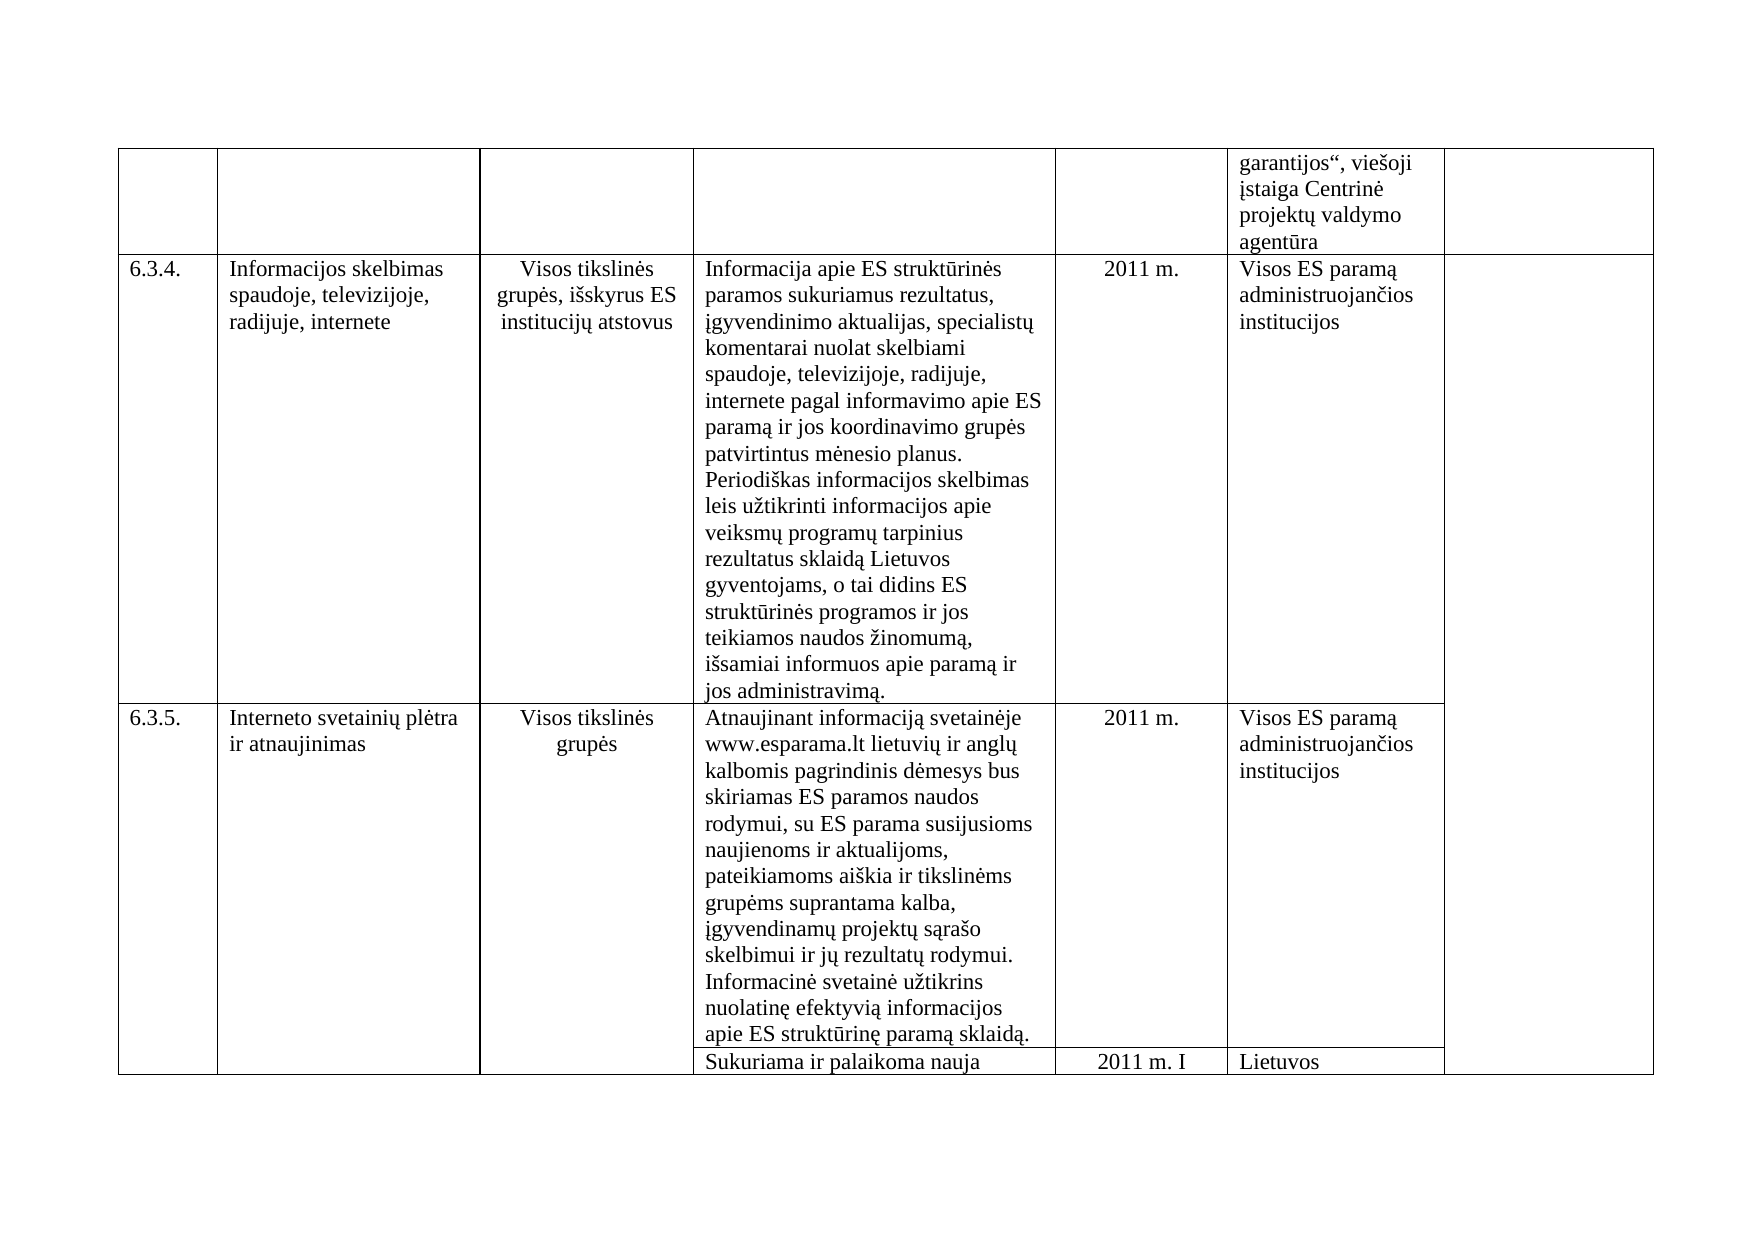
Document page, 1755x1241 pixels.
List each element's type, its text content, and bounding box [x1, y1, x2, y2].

table_cell [1445, 703, 1653, 1074]
table_cell 6.3.4. [119, 255, 217, 703]
table_cell Atnaujinant informaciją svetainėje www.esparama.lt lietuvių ir anglų kalbomis pagrindinis dėmesys bus skiriamas ES paramos naudos rodymui, su ES parama susijusioms naujienoms ir aktualijoms, pateikiamoms aiškia ir tikslinėms grupėms suprantama kalba, įgyvendinamų projektų sąrašo skelbimui ir jų rezultatų rodymui. Informacinė svetainė užtikrins nuolatinę efektyvią informacijos apie ES struktūrinę paramą sklaidą. [694, 704, 1055, 1047]
table_cell [694, 149, 1055, 254]
table_cell [1056, 149, 1227, 254]
table_cell Lietuvos [1228, 1048, 1444, 1074]
table_cell 2011 m. [1056, 704, 1227, 1047]
table_cell [1445, 149, 1653, 254]
table_cell [1445, 255, 1653, 703]
table_cell [218, 149, 479, 254]
table_cell [481, 149, 693, 254]
table_cell [119, 149, 217, 254]
table_cell Sukuriama ir palaikoma nauja [694, 1048, 1055, 1074]
table_cell Informacijos skelbimas spaudoje, televizijoje, radijuje, internete [218, 255, 479, 703]
table_cell Visos ES paramą administruojančios institucijos [1228, 704, 1444, 1047]
table_cell garantijos“, viešoji įstaiga Centrinė projektų valdymo agentūra [1228, 149, 1444, 254]
table_cell 6.3.5. [119, 704, 217, 1074]
table_cell Visos ES paramą administruojančios institucijos [1228, 255, 1444, 703]
table_cell Informacija apie ES struktūrinės paramos sukuriamus rezultatus, įgyvendinimo aktualijas, specialistų komentarai nuolat skelbiami spaudoje, televizijoje, radijuje, internete pagal informavimo apie ES paramą ir jos koordinavimo grupės patvirtintus mėnesio planus. Periodiškas informacijos skelbimas leis užtikrinti informacijos apie veiksmų programų tarpinius rezultatus sklaidą Lietuvos gyventojams, o tai didins ES struktūrinės programos ir jos teikiamos naudos žinomumą, išsamiai informuos apie paramą ir jos administravimą. [694, 255, 1055, 703]
table_cell 2011 m. I [1056, 1048, 1227, 1074]
table_cell 2011 m. [1056, 255, 1227, 703]
table_cell Visos tikslinės grupės, išskyrus ES institucijų atstovus [481, 255, 693, 703]
table_cell Interneto svetainių plėtra ir atnaujinimas [218, 704, 479, 1074]
table_cell Visos tikslinės grupės [481, 704, 693, 1074]
